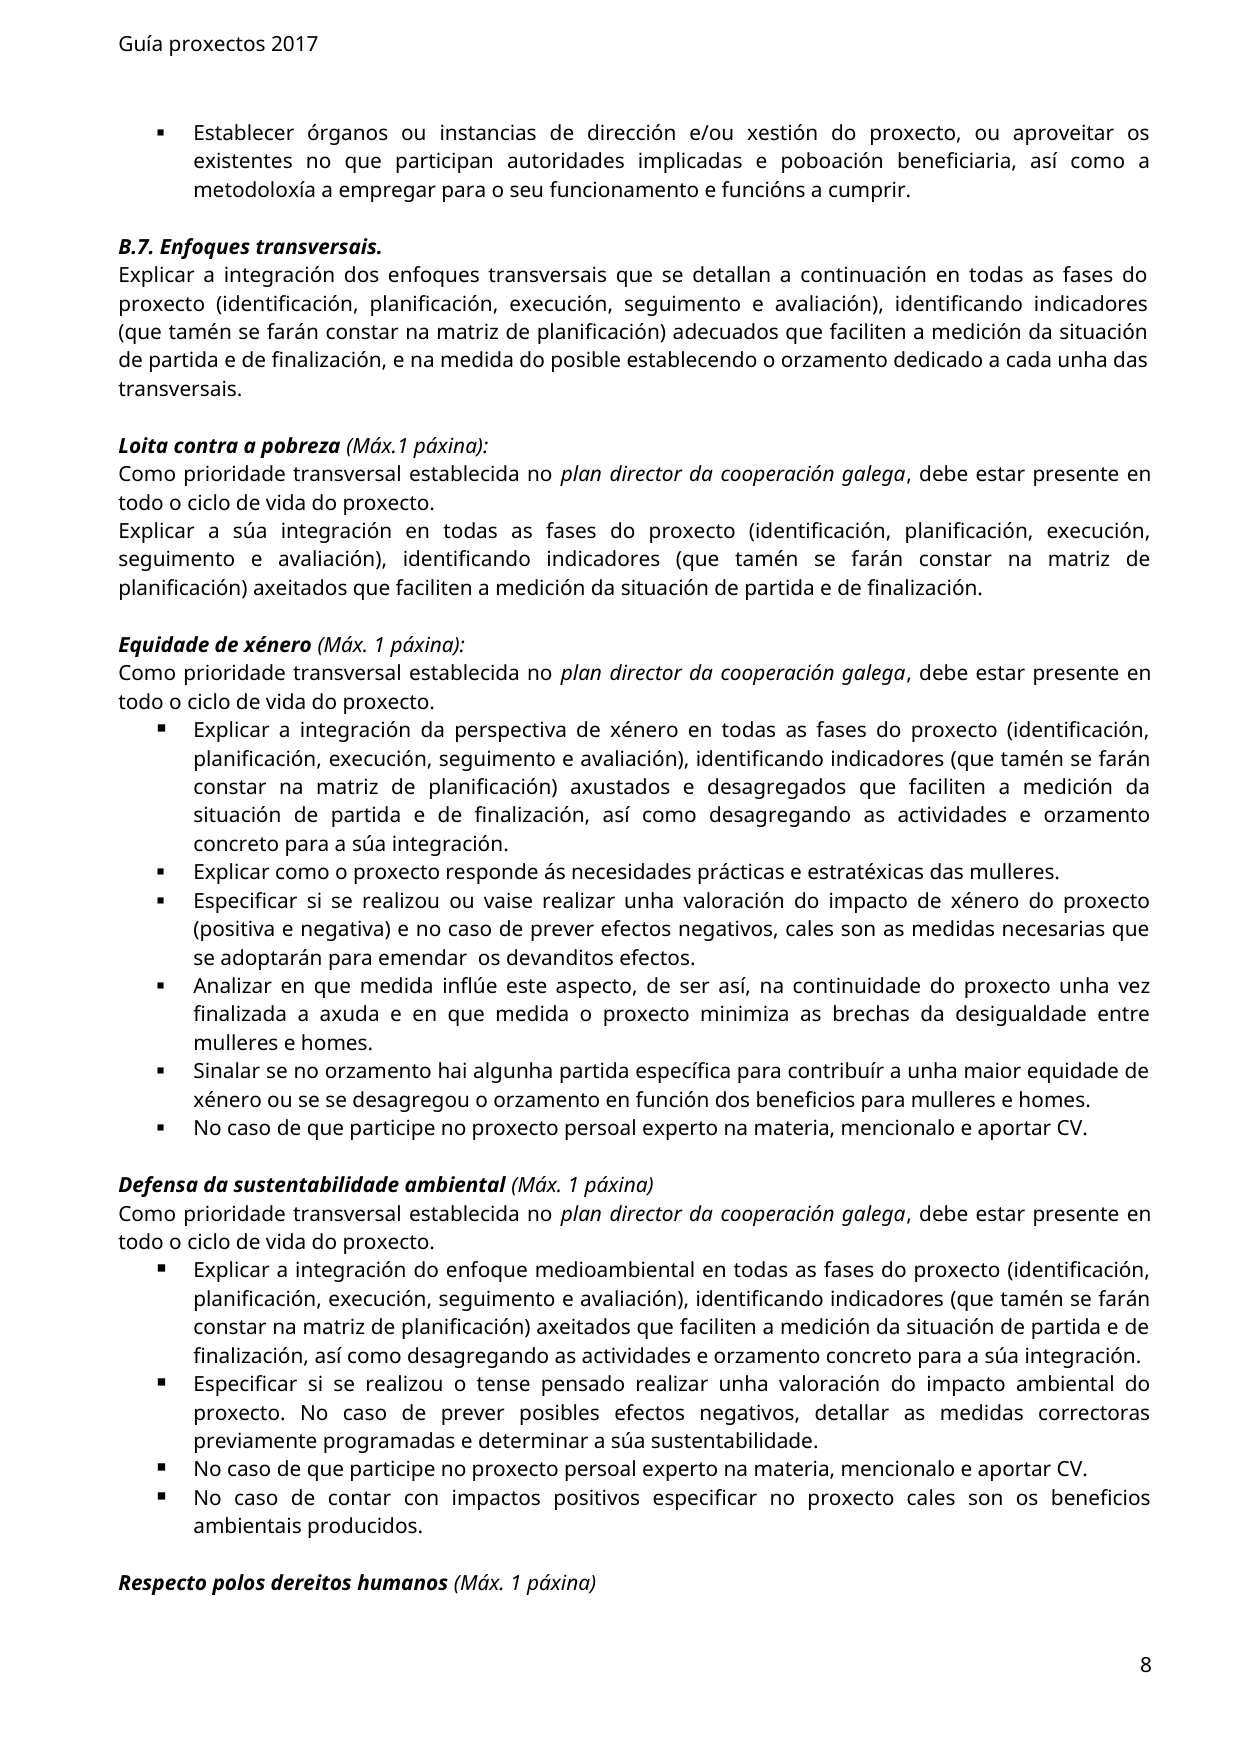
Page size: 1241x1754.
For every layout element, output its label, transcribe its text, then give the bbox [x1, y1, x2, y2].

list Explicar a integración do enfoque medioambiental en todas as fases do proxecto (identificación, planificación, execución, seguimento e avaliación), identificando indicadores (que tamén se farán constar na matriz de planificación) axeitados que faciliten a medición da situación de partida e de finalización, así como desagregando as actividades e orzamento concreto para a súa integración. [156, 1256, 1152, 1369]
text Defensa da sustentabilidade ambiental (Máx. 1 páxina) [118, 1170, 1152, 1199]
list No caso de que participe no proxecto persoal experto na materia, mencionalo e aportar CV. [156, 1113, 1152, 1142]
list No caso de que participe no proxecto persoal experto na materia, mencionalo e aportar CV. [156, 1454, 1152, 1483]
list Especificar si se realizou o tense pensado realizar unha valoración do impacto ambiental do proxecto. No caso de prever posibles efectos negativos, detallar as medidas correctoras previamente programadas e determinar a súa sustentabilidade. [156, 1369, 1152, 1454]
list Establecer órganos ou instancias de dirección e/ou xestión do proxecto, ou aproveitar os existentes no que participan autoridades implicadas e poboación beneficiaria, así como a metodoloxía a empregar para o seu funcionamento e funcións a cumprir. [156, 118, 1152, 203]
text Como prioridade transversal establecida no plan director da cooperación galega, debe estar presente en todo o ciclo de vida do proxecto. [118, 459, 1152, 516]
list Explicar como o proxecto responde ás necesidades prácticas e estratéxicas das mulleres. [156, 857, 1152, 886]
text Explicar a integración dos enfoques transversais que se detallan a continuación en todas as fases do proxecto (identificación, planificación, execución, seguimento e avaliación), identificando indicadores (que tamén se farán constar na matriz de planificación) adecuados que faciliten a medición da situación de partida e de finalización, e na medida do posible establecendo o orzamento dedicado a cada unha das transversais. [118, 260, 1149, 402]
text Loita contra a pobreza (Máx.1 páxina): [118, 431, 1152, 459]
text Como prioridade transversal establecida no plan director da cooperación galega, debe estar presente en todo o ciclo de vida do proxecto. [118, 658, 1152, 715]
list No caso de contar con impactos positivos especificar no proxecto cales son os beneficios ambientais producidos. [156, 1483, 1152, 1540]
text Respecto polos dereitos humanos (Máx. 1 páxina) [118, 1568, 1152, 1597]
list Explicar a integración da perspectiva de xénero en todas as fases do proxecto (identificación, planificación, execución, seguimento e avaliación), identificando indicadores (que tamén se farán constar na matriz de planificación) axustados e desagregados que faciliten a medición da situación de partida e de finalización, así como desagregando as actividades e orzamento concreto para a súa integración. [156, 715, 1152, 857]
text Equidade de xénero (Máx. 1 páxina): [118, 630, 1152, 658]
list Especificar si se realizou ou vaise realizar unha valoración do impacto de xénero do proxecto (positiva e negativa) e no caso de prever efectos negativos, cales son as medidas necesarias que se adoptarán para emendar os devanditos efectos. [156, 886, 1152, 971]
text Explicar a súa integración en todas as fases do proxecto (identificación, planificación, execución, seguimento e avaliación), identificando indicadores (que tamén se farán constar na matriz de planificación) axeitados que faciliten a medición da situación de partida e de finalización. [118, 516, 1152, 601]
text B.7. Enfoques transversais. [118, 232, 1152, 260]
list Analizar en que medida inflúe este aspecto, de ser así, na continuidade do proxecto unha vez finalizada a axuda e en que medida o proxecto minimiza as brechas da desigualdade entre mulleres e homes. [156, 971, 1152, 1056]
text Como prioridade transversal establecida no plan director da cooperación galega, debe estar presente en todo o ciclo de vida do proxecto. [118, 1199, 1152, 1256]
list Sinalar se no orzamento hai algunha partida específica para contribuír a unha maior equidade de xénero ou se se desagregou o orzamento en función dos beneficios para mulleres e homes. [156, 1056, 1152, 1113]
